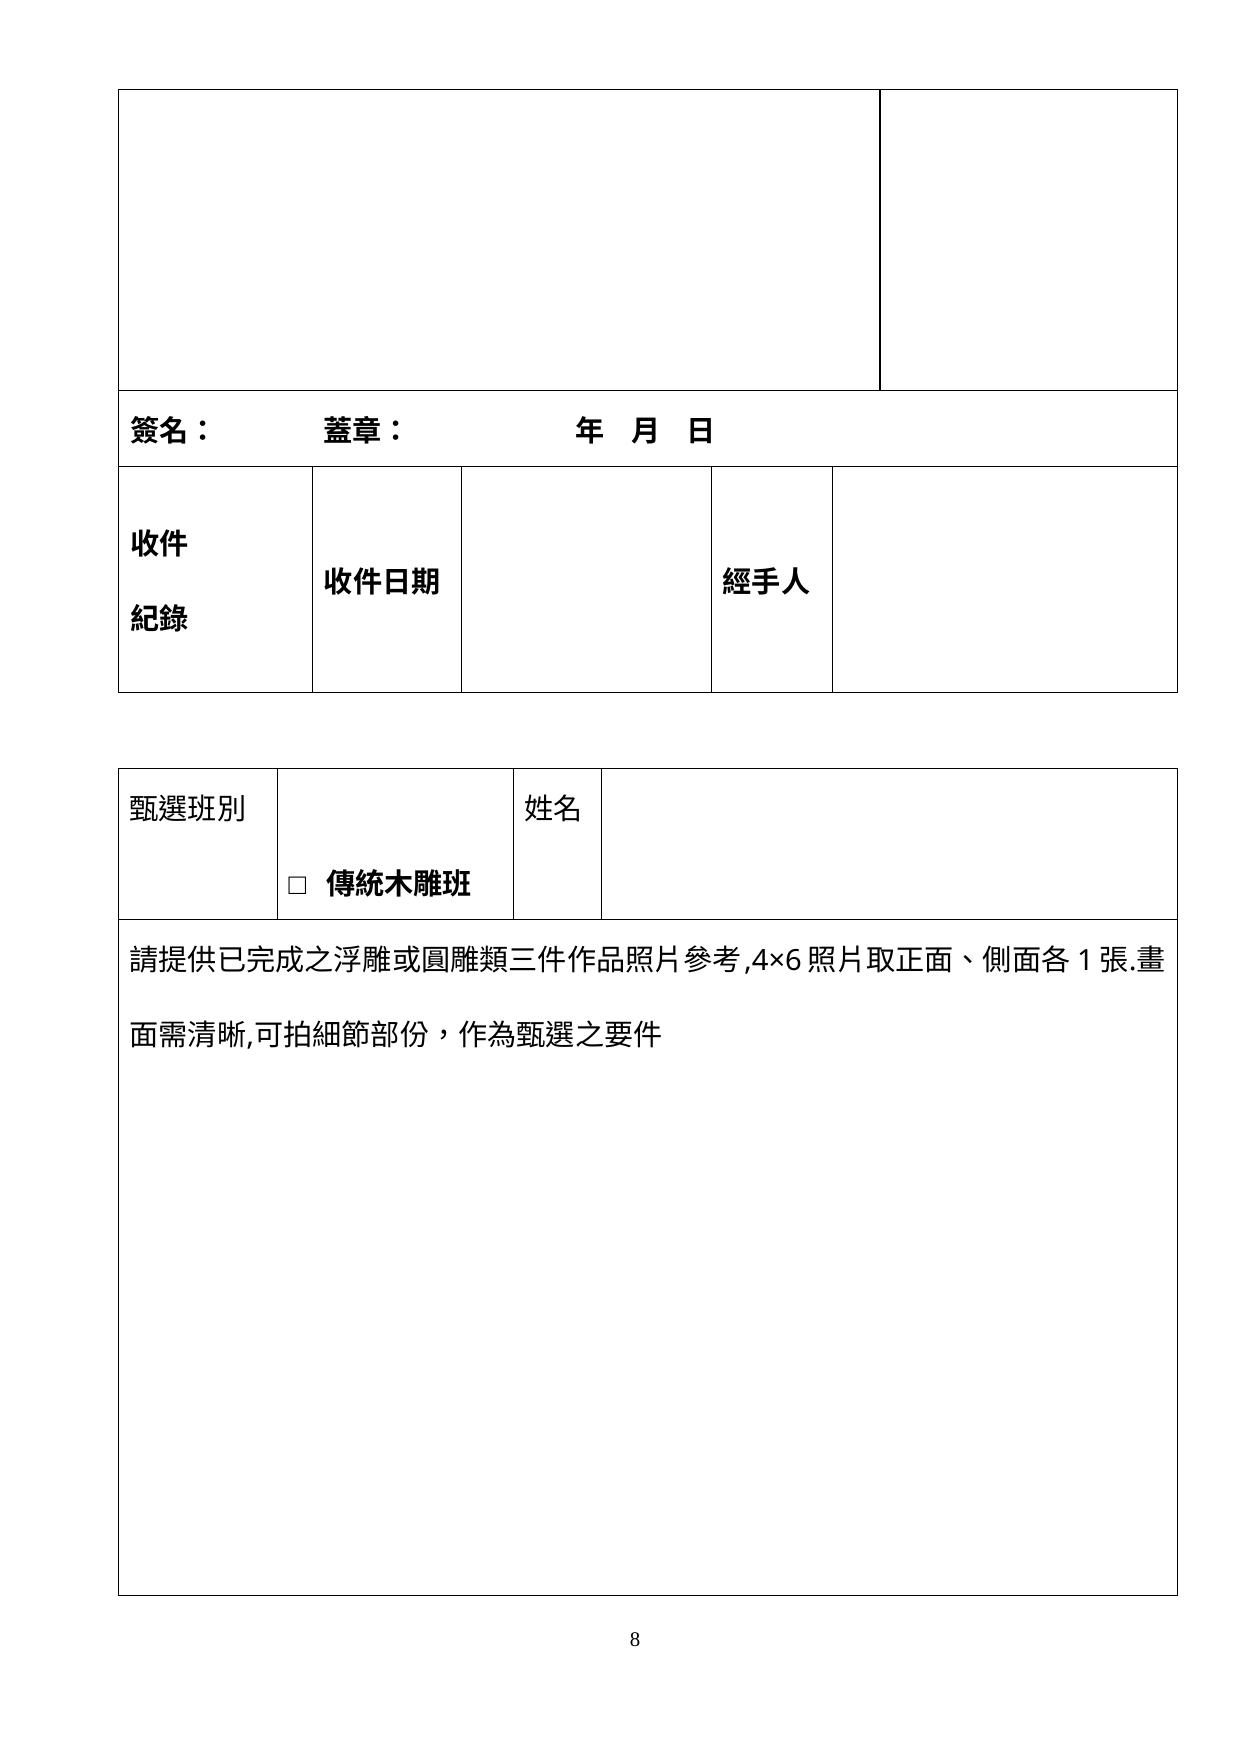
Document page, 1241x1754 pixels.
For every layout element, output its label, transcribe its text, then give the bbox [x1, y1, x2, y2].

table_cell [119, 90, 879, 390]
table_cell 請提供已完成之浮雕或圓雕類三件作品照片參考,4×6照片取正面、側面各1張.畫面需清晰,可拍細節部份，作為甄選之要件 [119, 920, 1177, 1595]
table_cell [881, 90, 1177, 390]
table_cell 收件日期 [313, 467, 461, 692]
table_cell 經手人 [712, 467, 832, 692]
table_header 甄選班別 [119, 769, 277, 919]
table_header 傳統木雕班 [278, 769, 513, 919]
table_cell 簽名： 蓋章： 年 月 日 [119, 391, 1177, 466]
table_header 姓名 [514, 769, 601, 919]
table_header [602, 769, 1177, 919]
table_cell [462, 467, 711, 692]
table_cell [833, 467, 1177, 692]
table_cell 收件 紀錄 [119, 467, 312, 692]
